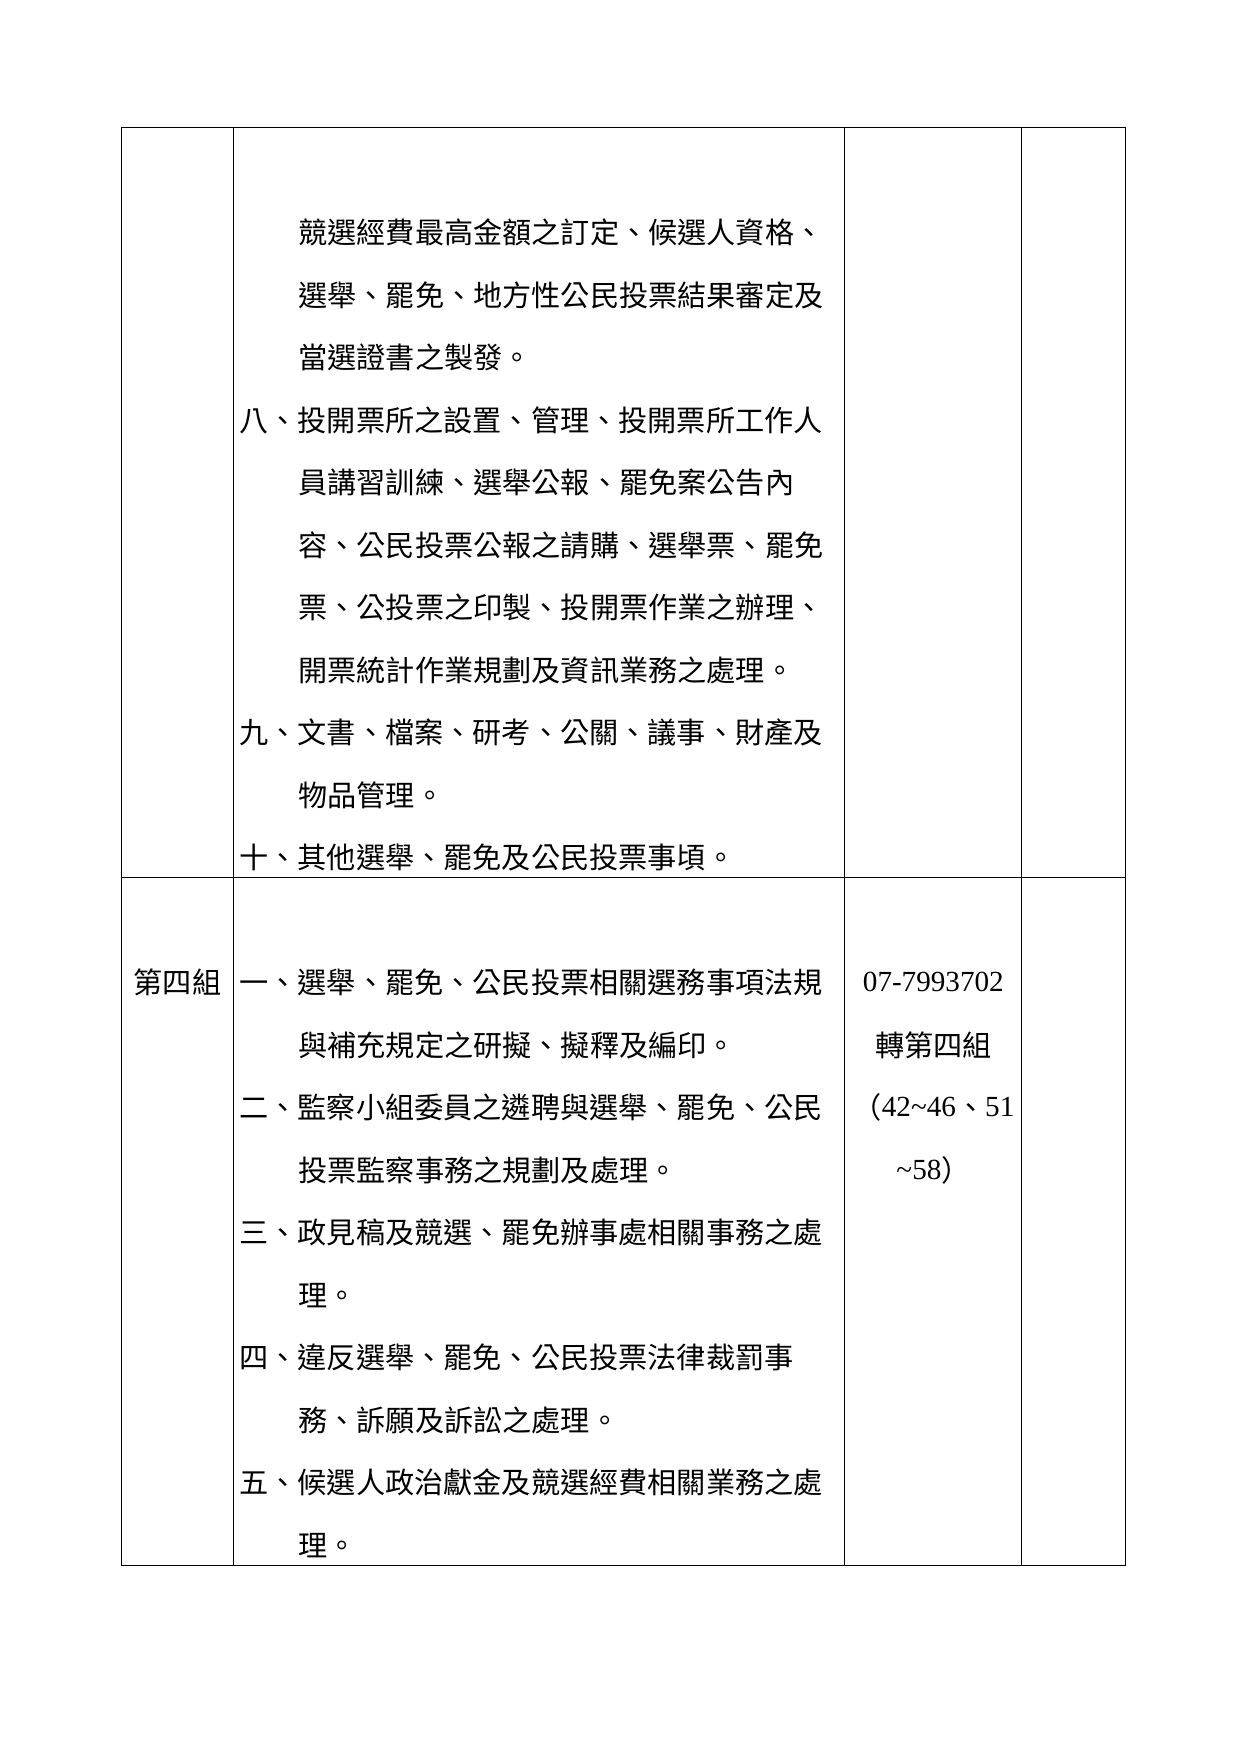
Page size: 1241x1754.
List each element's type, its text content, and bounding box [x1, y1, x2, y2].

table_cell 競選經費最高金額之訂定、候選人資格、選舉、罷免、地方性公民投票結果審定及當選證書之製發。 八、投開票所之設置、管理、投開票所工作人員講習訓練、選舉公報、罷免案公告內容、公民投票公報之請購、選舉票、罷免票、公投票之印製、投開票作業之辦理、開票統計作業規劃及資訊業務之處理。 九、文書、檔案、研考、公關、議事、財產及物品管理。 十、其他選舉、罷免及公民投票事頃。 [234, 128, 844, 877]
table_cell [1022, 128, 1125, 877]
table_cell [122, 128, 233, 877]
table_cell 07-7993702 轉第四組（42~46、51~58） [845, 878, 1021, 1564]
table_cell [1022, 878, 1125, 1564]
table_cell 第四組 [122, 878, 233, 1564]
table_cell 一、選舉、罷免、公民投票相關選務事項法規與補充規定之研擬、擬釋及編印。 二、監察小組委員之遴聘與選舉、罷免、公民投票監察事務之規劃及處理。 三、政見稿及競選、罷免辦事處相關事務之處理。 四、違反選舉、罷免、公民投票法律裁罰事務、訴願及訴訟之處理。 五、候選人政治獻金及競選經費相關業務之處理。 [234, 878, 844, 1564]
table_cell [845, 128, 1021, 877]
